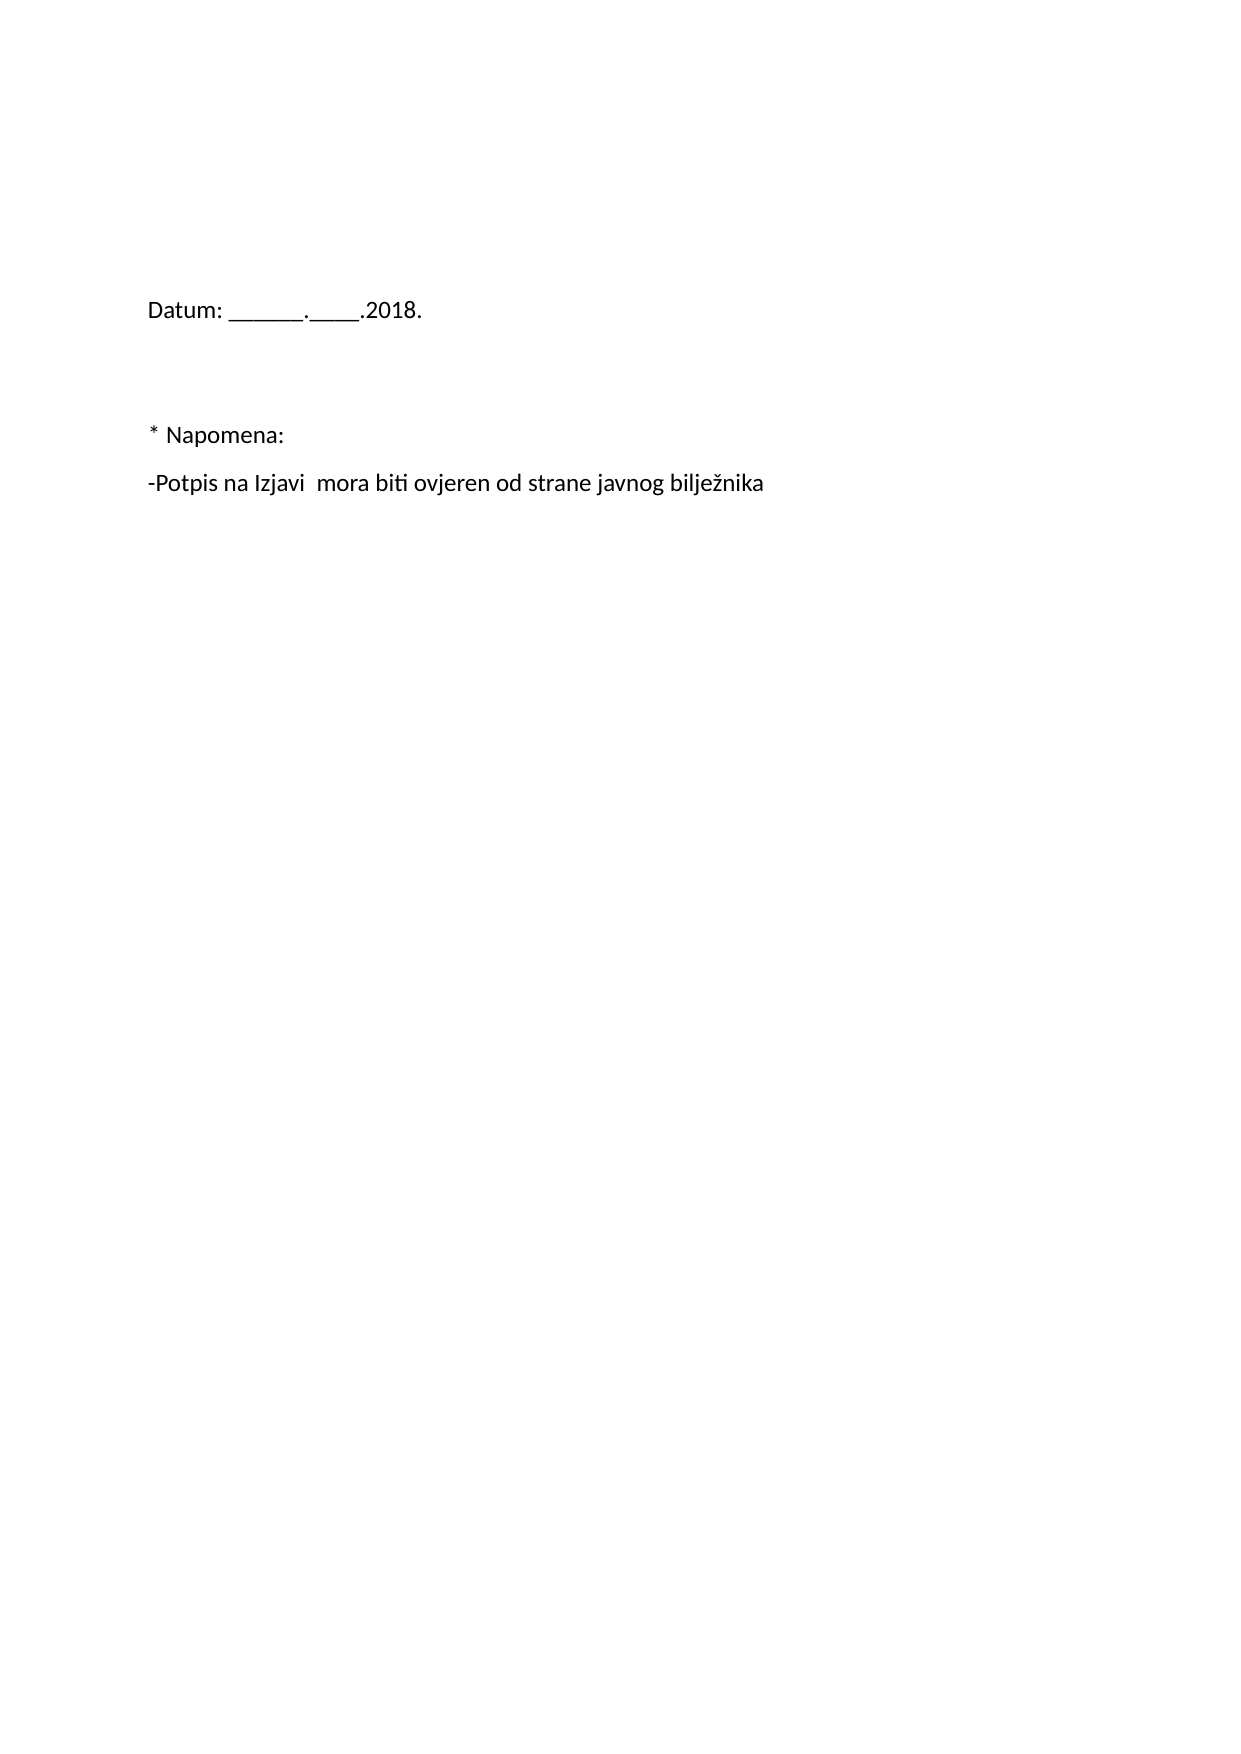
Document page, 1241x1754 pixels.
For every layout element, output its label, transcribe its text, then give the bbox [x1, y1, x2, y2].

subtitle -Potpis na Izjavi mora biti ovjeren od strane javnog bilježnika [148, 467, 1093, 497]
text Datum: ______.____.2018. [148, 295, 1093, 325]
subtitle * Napomena: [148, 419, 1093, 450]
